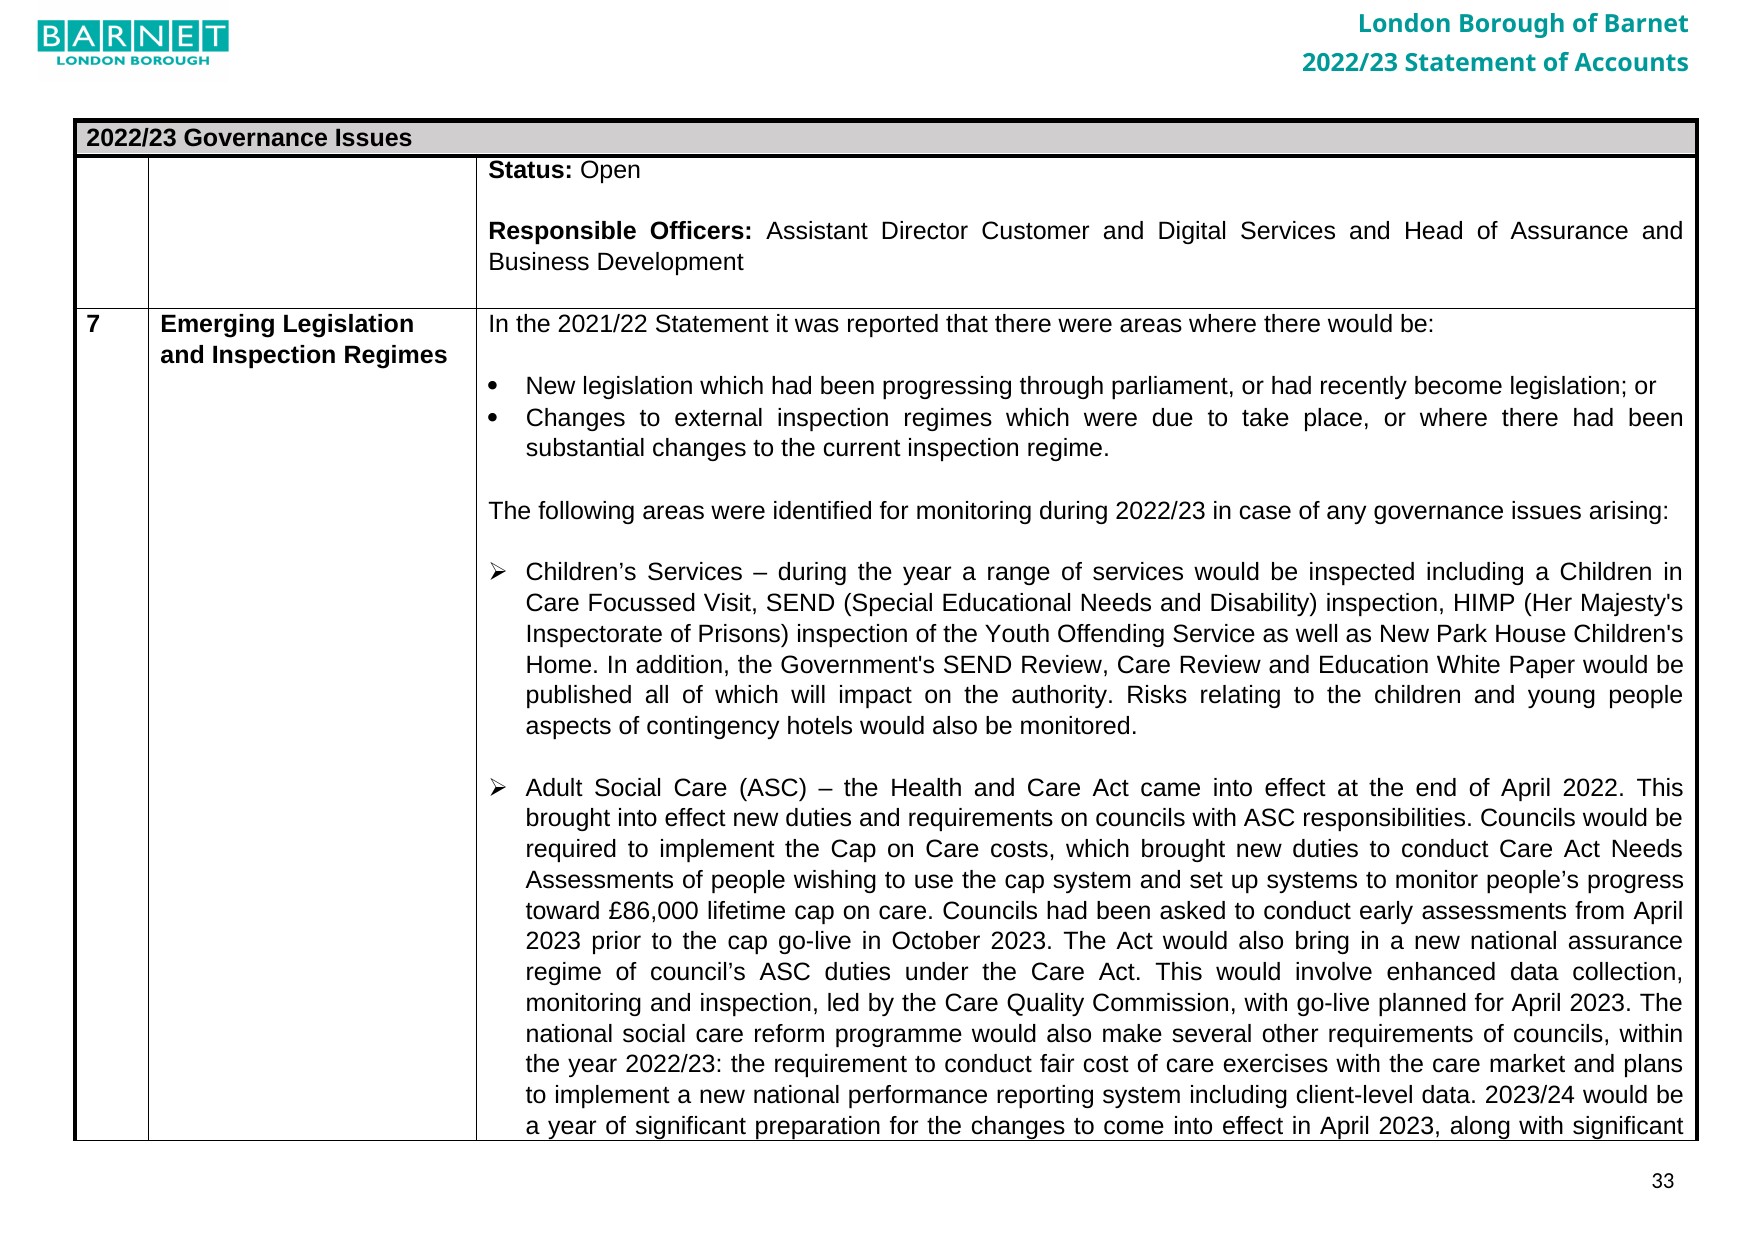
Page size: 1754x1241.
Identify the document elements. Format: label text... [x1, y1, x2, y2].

table_cell Emerging Legislation and Inspection Regimes [149, 309, 476, 1139]
table_cell [149, 158, 476, 308]
table_cell [77, 158, 148, 308]
table_cell The 2020/21 Statement: Highlighted that the Covid-19 pandemic had seen a significant increase in cyber-attacks on organisations. Set-out the council’s approach to protecting against attacks and recovery. Noted that Business Continuity plans were being reviewed across the organisation. Cyber security was an issue that was monitored during 2021/22. Despite the actions outlined in the 2021/22 Statement taken to reduce risk in this area, cyber security remained a significant governance issue for the Council, and it was therefore monitored during 2022/23. The update is set out below: The threat of cyber security is a key risk to the authority’s data, systems, and services; there is consistent monitoring and controls in place to mitigate this risk. Despite the ongoing actions taken to reduce risk in this area, cyber security remains a significant risk due to the potential impact and likelihood of a cyber-attack. There is a continued maturing, structured approach that proactively reviews technical controls in place to ensure they are in line with changing threat levels, so that technologies and processes evolve to mitigate the threat. The Council works with relevant agencies and partners both locally and nationally, such as the National Cyber Security Centre, to ensure live threats and intelligence are monitored and responded to. This ensures awareness and vigilance remain high, and clear protocols to respond to evolving threats are developed and maintained. Whilst it is not considered best practice to publish technical mitigations in place to thwart a cyber-attack these are being continually updated and improved. In 2023 Barnet successfully achieved accreditation following an annual Public Sector Network assessment. Internal audit in 2022/2023 focused on risks with regards to third party suppliers accessing Barnet systems and staff action and training; recommendations are being implemented. There is staff training and awareness already in place that compliments these controls, and we continuously look to increase the level of knowledge and awareness among staff to remind them to remain vigilant. The level of governance with regards security measures and reviews combines daily, weekly, monthly, quarterly, and annual measures to protect the information and system assets of the authority. Cyber security and information management will continue to be monitored as an issue during 2023/24. Status: Open Responsible Officers: Assistant Director Customer and Digital Services and Head of Assurance and Business Development [477, 158, 1695, 308]
table_cell In the 2021/22 Statement it was reported that there were areas where there would be: New legislation which had been progressing through parliament, or had recently become legislation; or Changes to external inspection regimes which were due to take place, or where there had been substantial changes to the current inspection regime. The following areas were identified for monitoring during 2022/23 in case of any governance issues arising: Children’s Services – during the year a range of services would be inspected including a Children in Care Focussed Visit, SEND (Special Educational Needs and Disability) inspection, HIMP (Her Majesty's Inspectorate of Prisons) inspection of the Youth Offending Service as well as New Park House Children's Home. In addition, the Government's SEND Review, Care Review and Education White Paper would be published all of which will impact on the authority. Risks relating to the children and young people aspects of contingency hotels would also be monitored. Adult Social Care (ASC) – the Health and Care Act came into effect at the end of April 2022. This brought into effect new duties and requirements on councils with ASC responsibilities. Councils would be required to implement the Cap on Care costs, which brought new duties to conduct Care Act Needs Assessments of people wishing to use the cap system and set up systems to monitor people’s progress toward £86,000 lifetime cap on care. Councils had been asked to conduct early assessments from April 2023 prior to the cap go-live in October 2023. The Act would also bring in a new national assurance regime of council’s ASC duties under the Care Act. This would involve enhanced data collection, monitoring and inspection, led by the Care Quality Commission, with go-live planned for April 2023. The national social care reform programme would also make several other requirements of councils, within the year 2022/23: the requirement to conduct fair cost of care exercises with the care market and plans to implement a new national performance reporting system including client-level data. 2023/24 would be a year of significant preparation for the changes to come into effect in April 2023, along with significant [477, 309, 1695, 1139]
table_cell 7 [77, 309, 148, 1139]
table_header 2022/23 Governance Issues [77, 123, 1695, 153]
